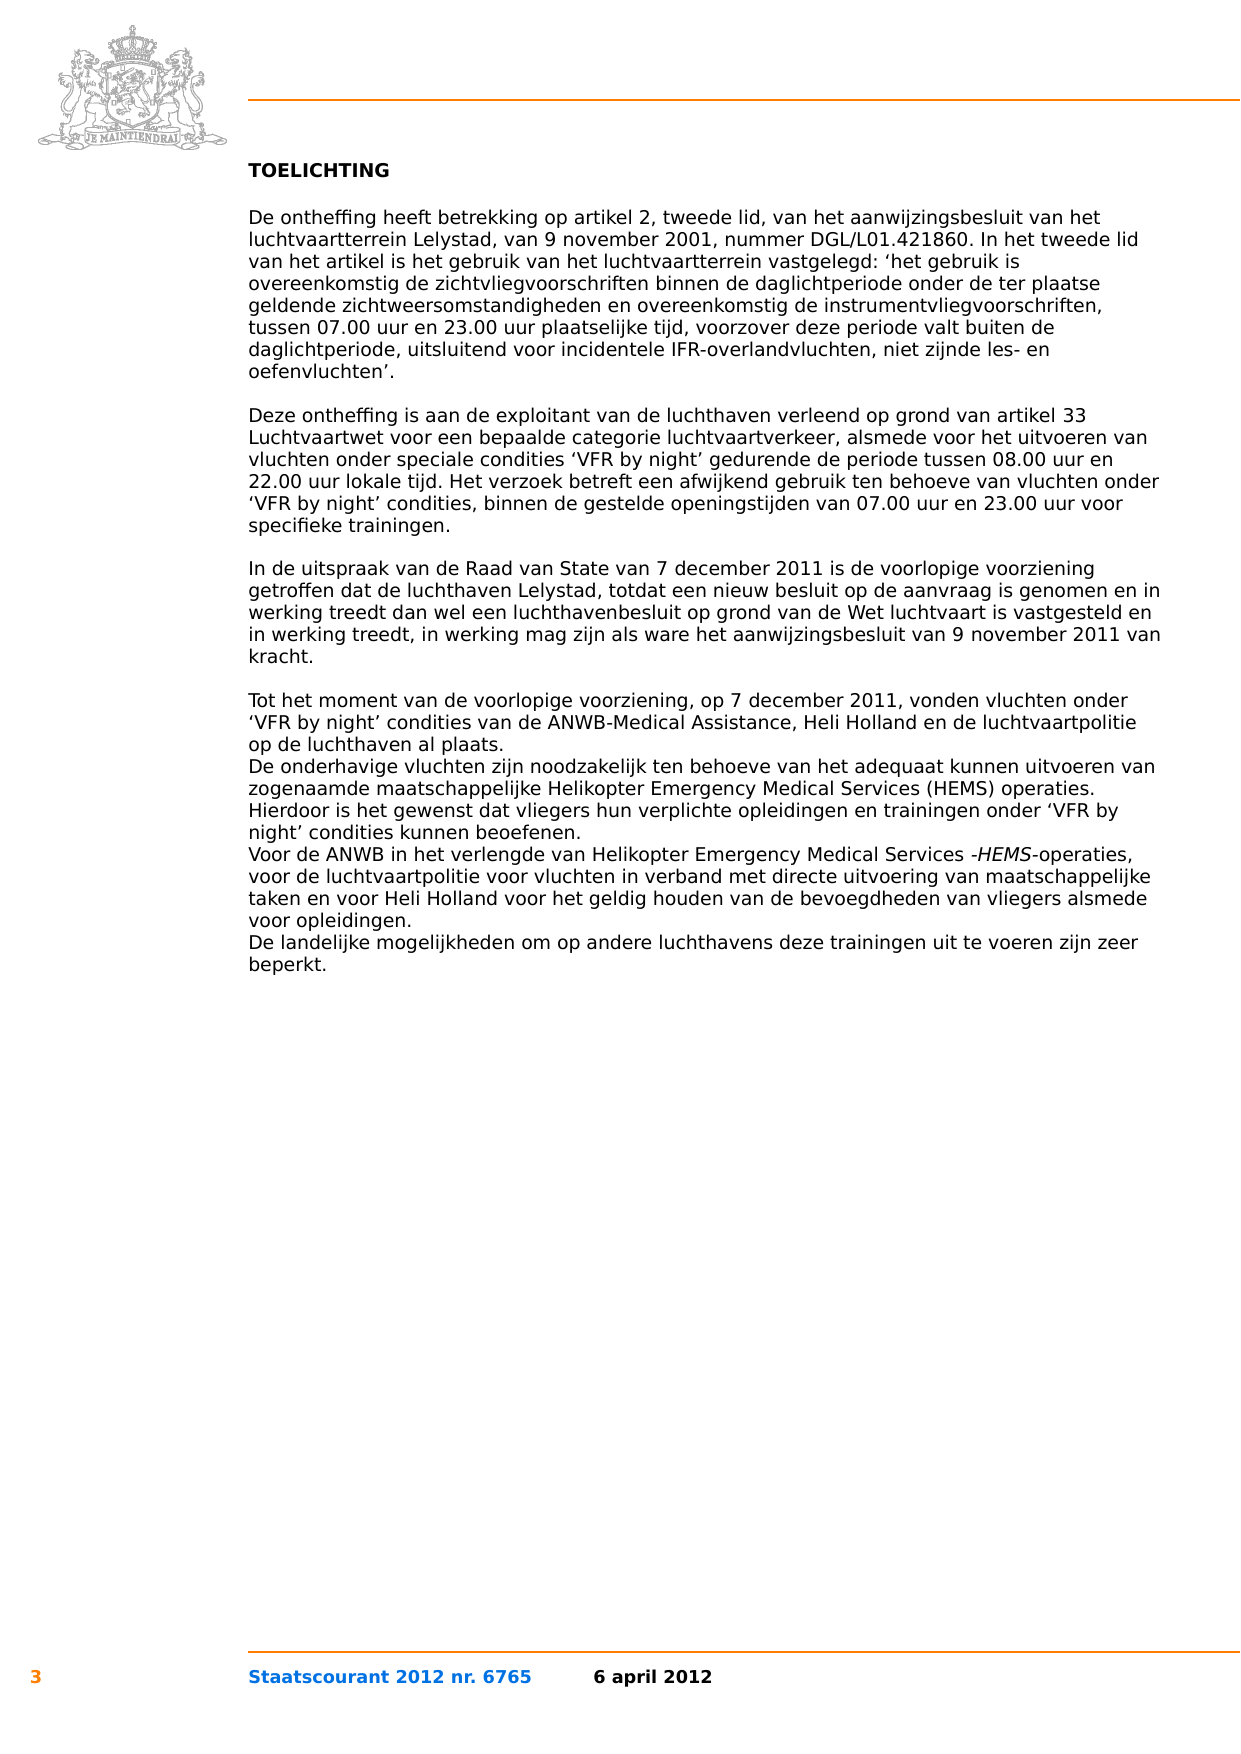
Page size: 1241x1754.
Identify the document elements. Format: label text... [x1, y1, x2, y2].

text Tot het moment van de voorlopige voorziening, op 7 december 2011, vonden vluchten onder ‘VFR by night’ condities van de ANWB-Medical Assistance, Heli Holland en de luchtvaartpolitie op de luchthaven al plaats. [248, 690, 1163, 756]
picture [38, 25, 227, 150]
text De landelijke mogelijkheden om op andere luchthavens deze trainingen uit te voeren zijn zeer beperkt. [248, 932, 1163, 976]
text In de uitspraak van de Raad van State van 7 december 2011 is de voorlopige voorziening getroffen dat de luchthaven Lelystad, totdat een nieuw besluit op de aanvraag is genomen en in werking treedt dan wel een luchthavenbesluit op grond van de Wet luchtvaart is vastgesteld en in werking treedt, in werking mag zijn als ware het aanwijzingsbesluit van 9 november 2011 van kracht. [248, 558, 1163, 668]
text Voor de ANWB in het verlengde van Helikopter Emergency Medical Services -HEMS-operaties, voor de luchtvaartpolitie voor vluchten in verband met directe uitvoering van maatschappelijke taken en voor Heli Holland voor het geldig houden van de bevoegdheden van vliegers alsmede voor opleidingen. [248, 844, 1163, 932]
subtitle TOELICHTING [248, 160, 1163, 182]
text De onderhavige vluchten zijn noodzakelijk ten behoeve van het adequaat kunnen uitvoeren van zogenaamde maatschappelijke Helikopter Emergency Medical Services (HEMS) operaties. Hierdoor is het gewenst dat vliegers hun verplichte opleidingen en trainingen onder ‘VFR by night’ condities kunnen beoefenen. [248, 756, 1163, 844]
text Deze ontheffing is aan de exploitant van de luchthaven verleend op grond van artikel 33 Luchtvaartwet voor een bepaalde categorie luchtvaartverkeer, alsmede voor het uitvoeren van vluchten onder speciale condities ‘VFR by night’ gedurende de periode tussen 08.00 uur en 22.00 uur lokale tijd. Het verzoek betreft een afwijkend gebruik ten behoeve van vluchten onder ‘VFR by night’ condities, binnen de gestelde openingstijden van 07.00 uur en 23.00 uur voor specifieke trainingen. [248, 404, 1163, 536]
text De ontheffing heeft betrekking op artikel 2, tweede lid, van het aanwijzingsbesluit van het luchtvaartterrein Lelystad, van 9 november 2001, nummer DGL/L01.421860. In het tweede lid van het artikel is het gebruik van het luchtvaartterrein vastgelegd: ‘het gebruik is overeenkomstig de zichtvliegvoorschriften binnen de daglichtperiode onder de ter plaatse geldende zichtweersomstandigheden en overeenkomstig de instrumentvliegvoorschriften, tussen 07.00 uur en 23.00 uur plaatselijke tijd, voorzover deze periode valt buiten de daglichtperiode, uitsluitend voor incidentele IFR-overlandvluchten, niet zijnde les- en oefenvluchten’. [248, 207, 1163, 383]
